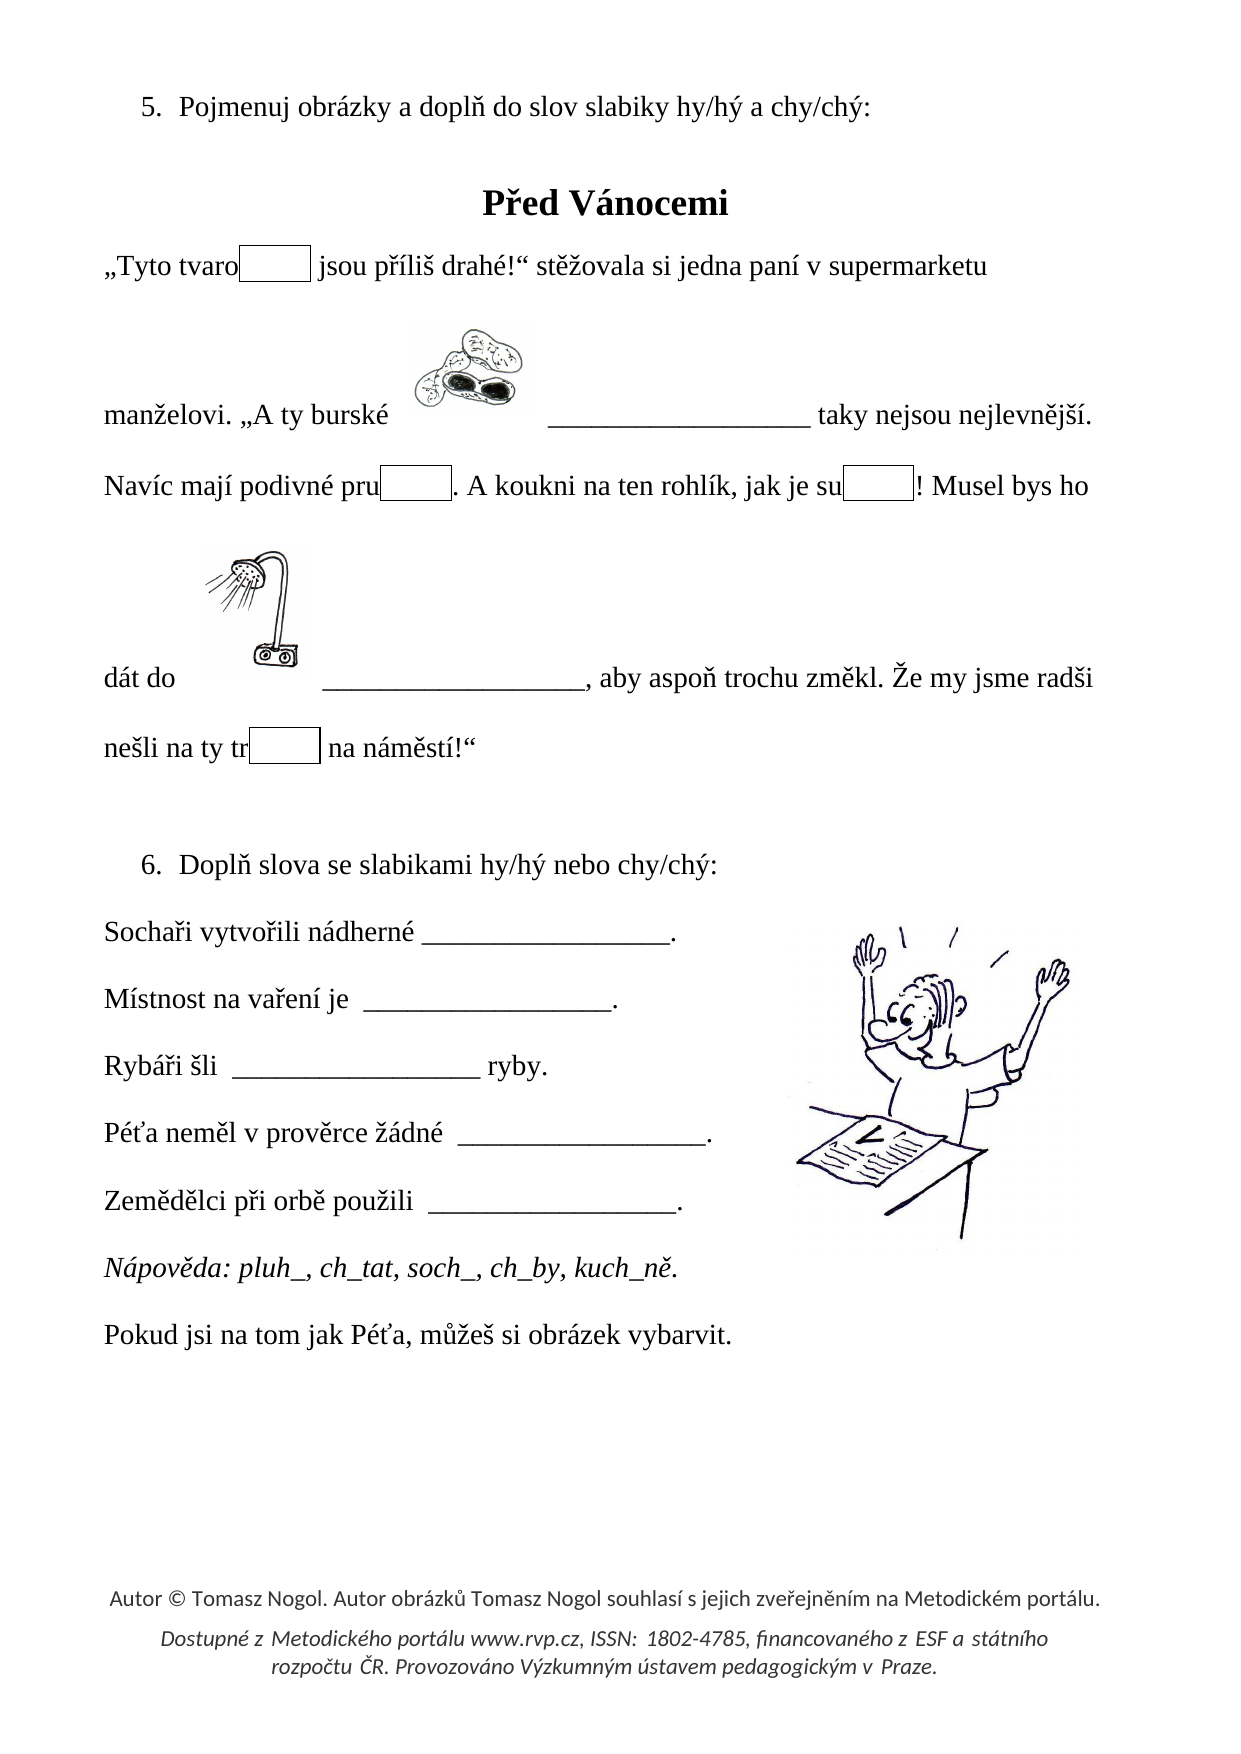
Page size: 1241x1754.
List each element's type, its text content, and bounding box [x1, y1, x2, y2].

text Zemědělci při orbě použili _________________. [103, 1183, 785, 1216]
text Místnost na vaření je _________________. [103, 981, 785, 1015]
text Péťa neměl v prověrce žádné _________________. [103, 1116, 785, 1149]
text Pokud jsi na tom jak Péťa, můžeš si obrázek vybarvit. [103, 1317, 1107, 1350]
text Nápověda: pluh_, ch_tat, soch_, ch_by, kuch_ně. [103, 1250, 1107, 1283]
text „Tyto tvaro jsou příliš drahé!“ stěžovala si jedna paní v supermarketu manželovi. „A ty burské __________________ taky nejsou nejlevnější. Navíc mají podivné pru. A koukni na ten rohlík, jak je su! Musel bys ho dát do __________________, aby aspoň trochu změkl. Že my jsme radši nešli na ty tr na náměstí!“ [103, 245, 1107, 764]
text Sochaři vytvořili nádherné _________________. [103, 914, 1107, 948]
picture [412, 324, 532, 416]
picture [786, 918, 1088, 1252]
list Doplň slova se slabikami hy/hý nebo chy/chý: [141, 847, 1107, 881]
text Rybáři šli _________________ ryby. [103, 1048, 785, 1082]
text Před Vánocemi [103, 181, 1107, 224]
list Pojmenuj obrázky a doplň do slov slabiky hy/hý a chy/chý: [141, 89, 1107, 122]
picture [199, 543, 306, 679]
